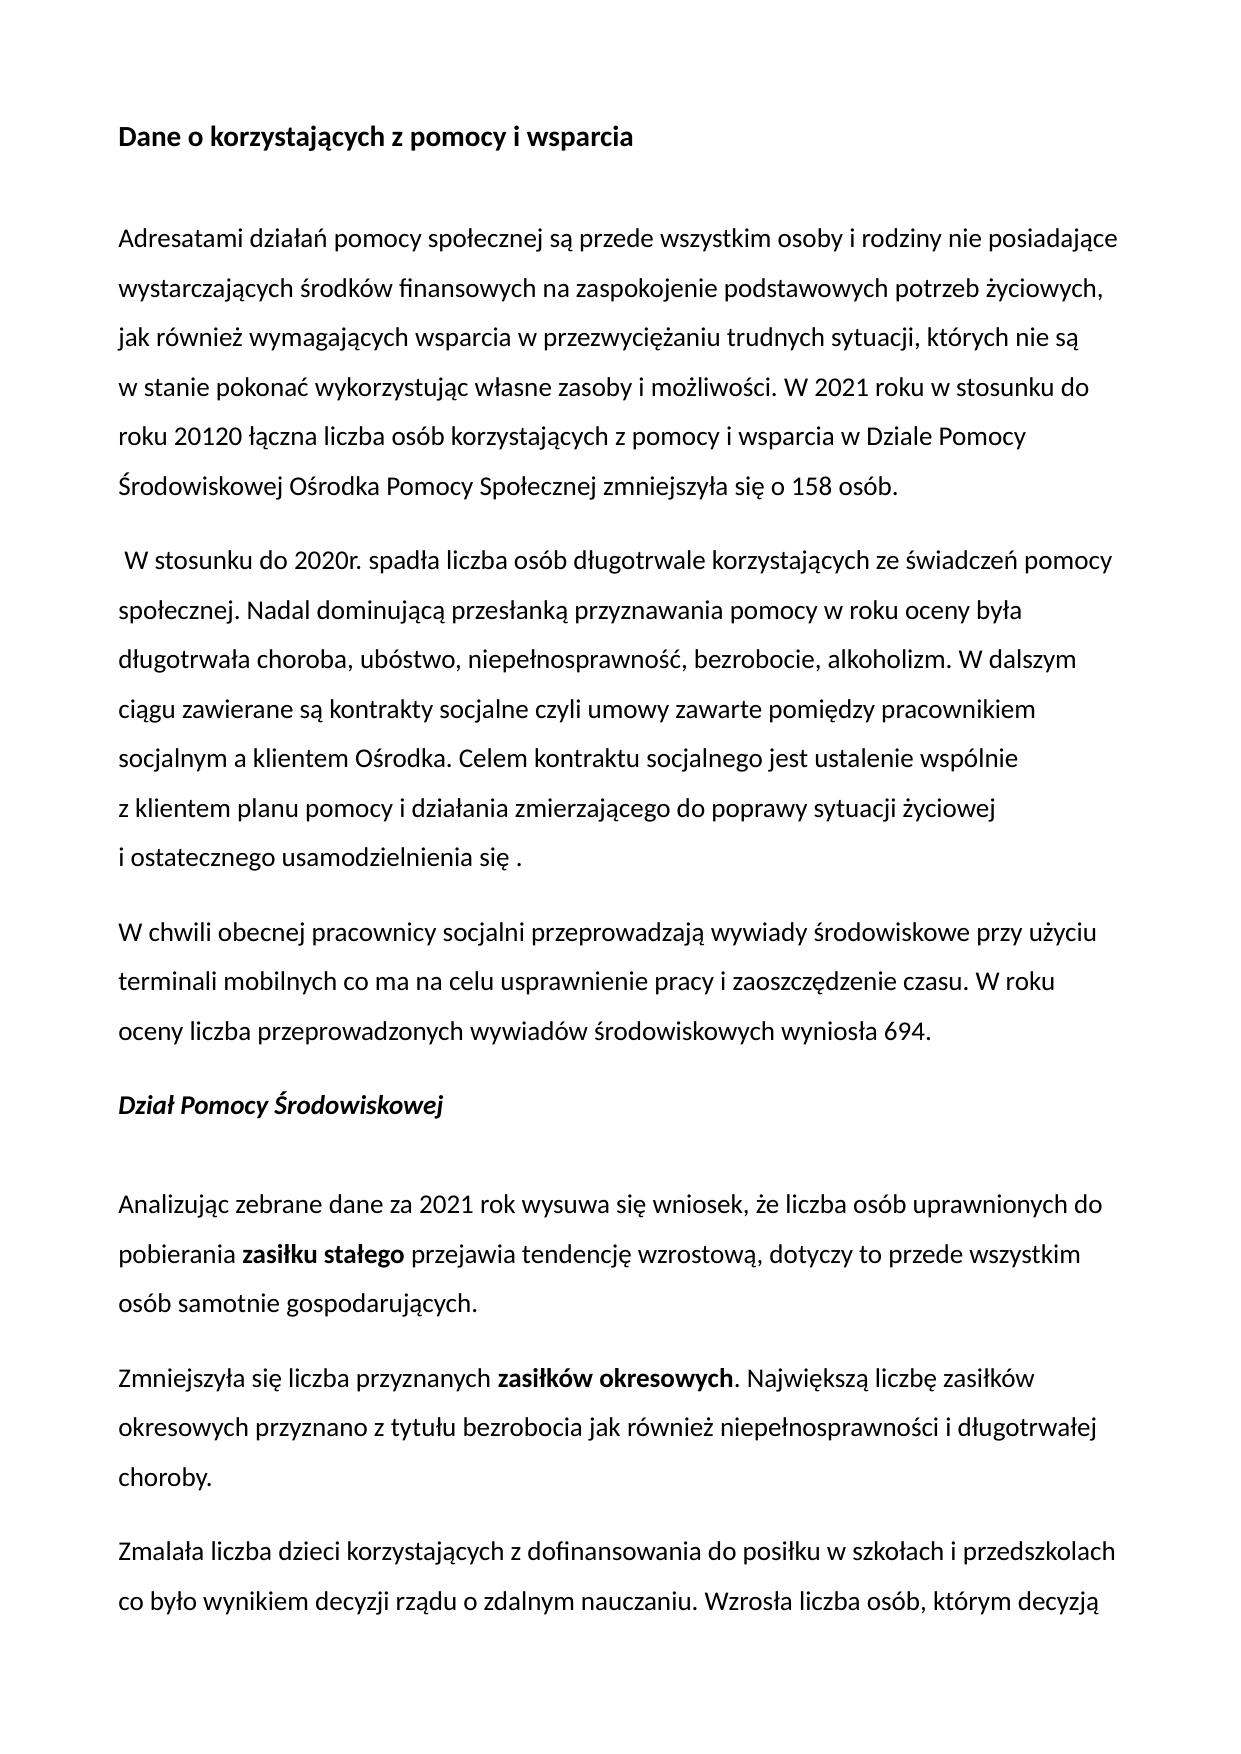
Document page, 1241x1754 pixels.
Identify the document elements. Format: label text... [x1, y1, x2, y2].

text Zmalała liczba dzieci korzystających z dofinansowania do posiłku w szkołach i przedszkolach co było wynikiem decyzji rządu o zdalnym nauczaniu. Wzrosła liczba osób, którym decyzją [118, 1534, 1122, 1617]
subtitle Dane o korzystających z pomocy i wsparcia [118, 118, 1122, 154]
text W chwili obecnej pracownicy socjalni przeprowadzają wywiady środowiskowe przy użyciu terminali mobilnych co ma na celu usprawnienie pracy i zaoszczędzenie czasu. W roku oceny liczba przeprowadzonych wywiadów środowiskowych wyniosła 694. [118, 915, 1122, 1047]
subtitle Dział Pomocy Środowiskowej [118, 1088, 1122, 1121]
text W stosunku do 2020r. spadła liczba osób długotrwale korzystających ze świadczeń pomocy społecznej. Nadal dominującą przesłanką przyznawania pomocy w roku oceny była długotrwała choroba, ubóstwo, niepełnosprawność, bezrobocie, alkoholizm. W dalszym ciągu zawierane są kontrakty socjalne czyli umowy zawarte pomiędzy pracownikiem socjalnym a klientem Ośrodka. Celem kontraktu socjalnego jest ustalenie wspólnie z klientem planu pomocy i działania zmierzającego do poprawy sytuacji życiowej i ostatecznego usamodzielnienia się . [118, 543, 1122, 873]
text Analizując zebrane dane za 2021 rok wysuwa się wniosek, że liczba osób uprawnionych do pobierania zasiłku stałego przejawia tendencję wzrostową, dotyczy to przede wszystkim osób samotnie gospodarujących. [118, 1188, 1122, 1320]
text Zmniejszyła się liczba przyznanych zasiłków okresowych. Największą liczbę zasiłków okresowych przyznano z tytułu bezrobocia jak również niepełnosprawności i długotrwałej choroby. [118, 1361, 1122, 1493]
text Adresatami działań pomocy społecznej są przede wszystkim osoby i rodziny nie posiadające wystarczających środków finansowych na zaspokojenie podstawowych potrzeb życiowych, jak również wymagających wsparcia w przezwyciężaniu trudnych sytuacji, których nie są w stanie pokonać wykorzystując własne zasoby i możliwości. W 2021 roku w stosunku do roku 20120 łączna liczba osób korzystających z pomocy i wsparcia w Dziale Pomocy Środowiskowej Ośrodka Pomocy Społecznej zmniejszyła się o 158 osób. [118, 222, 1122, 502]
